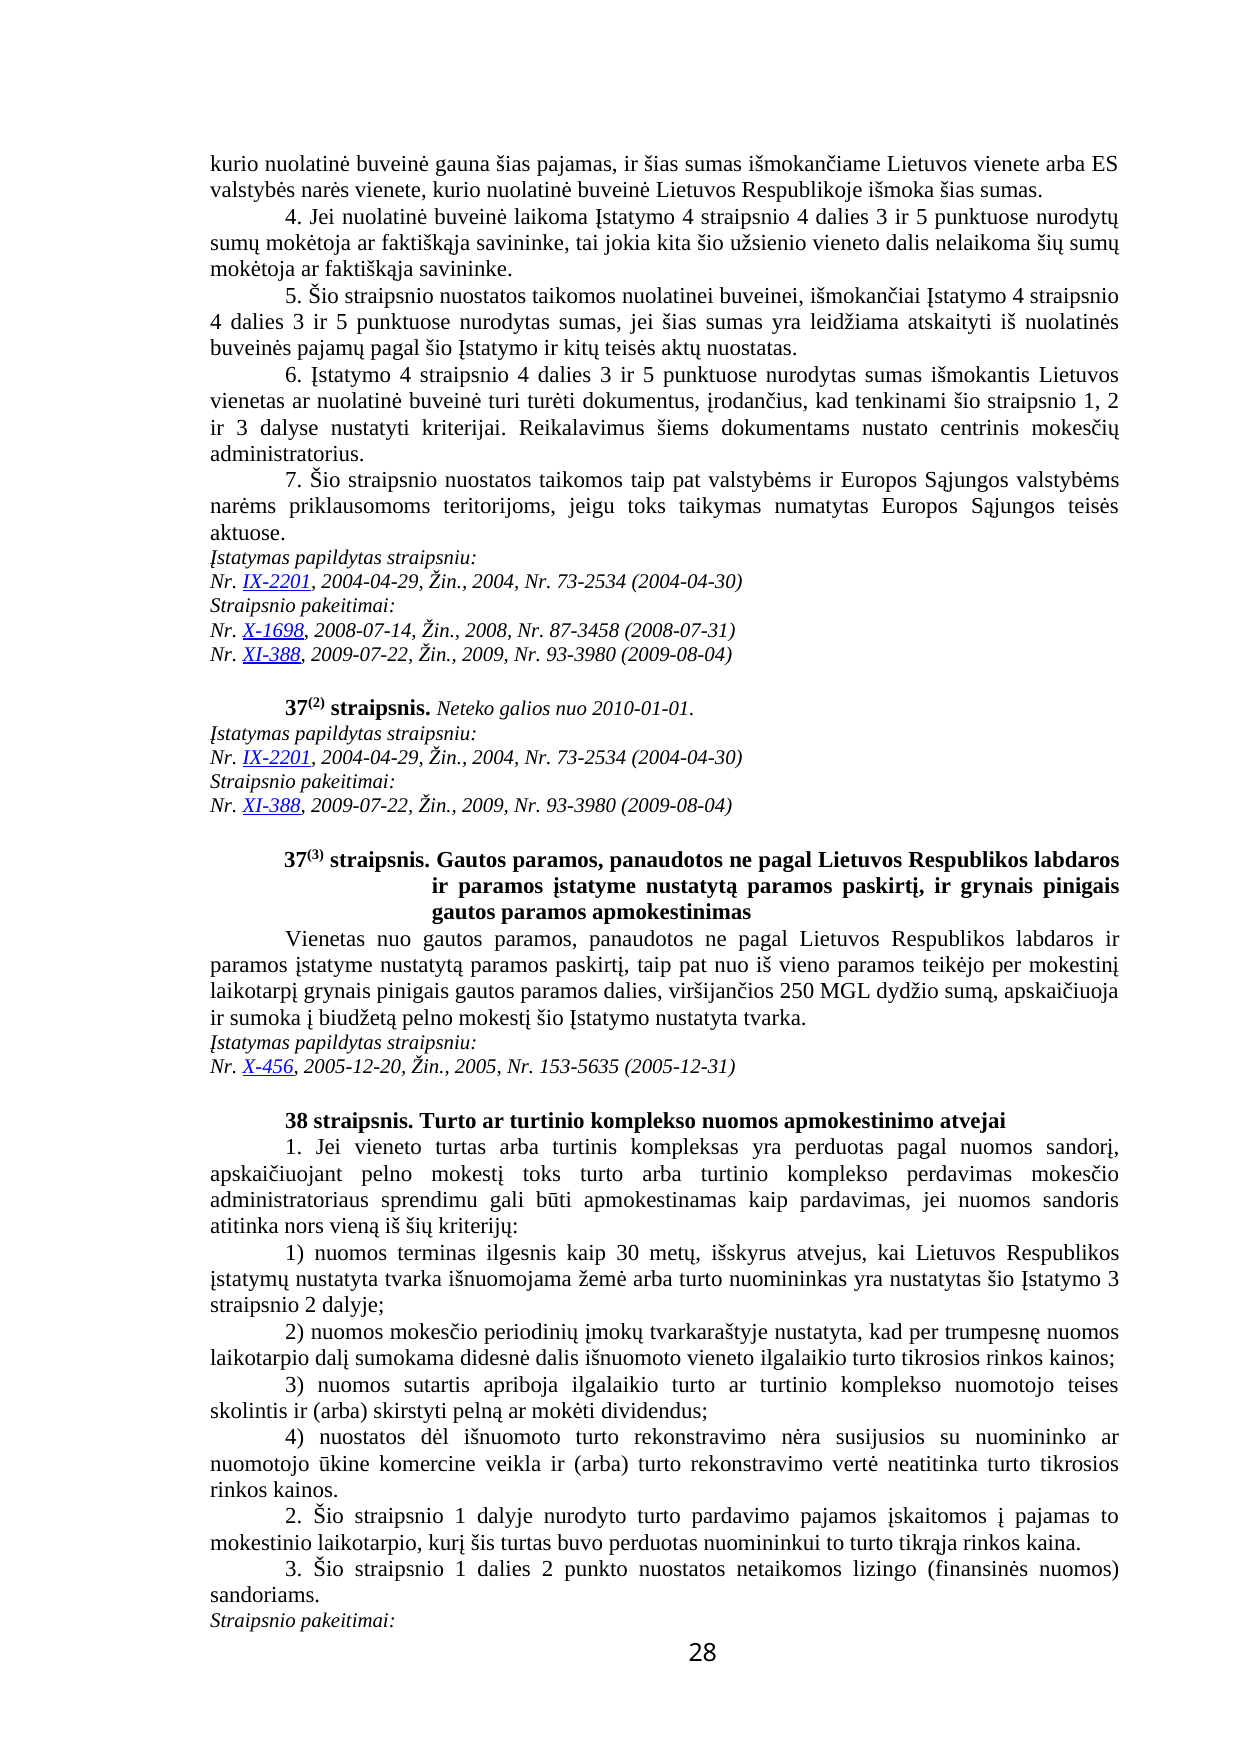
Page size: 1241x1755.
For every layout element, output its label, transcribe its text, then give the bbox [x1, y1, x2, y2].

text Straipsnio pakeitimai: [210, 769, 1120, 793]
text Įstatymas papildytas straipsniu: [210, 545, 1120, 569]
text 37(3) straipsnis. Gautos paramos, panaudotos ne pagal Lietuvos Respublikos labdaros ir paramos įstatyme nustatytą paramos paskirtį, ir grynais pinigais gautos paramos apmokestinimas [284, 846, 1120, 925]
text 37(2) straipsnis. Neteko galios nuo 2010-01-01. [210, 694, 1120, 721]
text 4) nuostatos dėl išnuomoto turto rekonstravimo nėra susijusios su nuomininko ar nuomotojo ūkine komercine veikla ir (arba) turto rekonstravimo vertė neatitinka turto tikrosios rinkos kainos. [210, 1423, 1120, 1502]
text 3) nuomos sutartis apriboja ilgalaikio turto ar turtinio komplekso nuomotojo teises skolintis ir (arba) skirstyti pelną ar mokėti dividendus; [210, 1371, 1120, 1423]
text Straipsnio pakeitimai: [210, 593, 1120, 617]
text 2. Šio straipsnio 1 dalyje nurodyto turto pardavimo pajamos įskaitomos į pajamas to mokestinio laikotarpio, kurį šis turtas buvo perduotas nuomininkui to turto tikrąja rinkos kaina. [210, 1502, 1120, 1555]
text 6. Įstatymo 4 straipsnio 4 dalies 3 ir 5 punktuose nurodytas sumas išmokantis Lietuvos vienetas ar nuolatinė buveinė turi turėti dokumentus, įrodančius, kad tenkinami šio straipsnio 1, 2 ir 3 dalyse nustatyti kriterijai. Reikalavimus šiems dokumentams nustato centrinis mokesčių administratorius. [210, 361, 1120, 466]
text 7. Šio straipsnio nuostatos taikomos taip pat valstybėms ir Europos Sąjungos valstybėms narėms priklausomoms teritorijoms, jeigu toks taikymas numatytas Europos Sąjungos teisės aktuose. [210, 466, 1120, 545]
text 1) nuomos terminas ilgesnis kaip 30 metų, išskyrus atvejus, kai Lietuvos Respublikos įstatymų nustatyta tvarka išnuomojama žemė arba turto nuomininkas yra nustatytas šio Įstatymo 3 straipsnio 2 dalyje; [210, 1239, 1120, 1318]
text 1. Jei vieneto turtas arba turtinis kompleksas yra perduotas pagal nuomos sandorį, apskaičiuojant pelno mokestį toks turto arba turtinio komplekso perdavimas mokesčio administratoriaus sprendimu gali būti apmokestinamas kaip pardavimas, jei nuomos sandoris atitinka nors vieną iš šių kriterijų: [210, 1133, 1120, 1239]
text 5. Šio straipsnio nuostatos taikomos nuolatinei buveinei, išmokančiai Įstatymo 4 straipsnio 4 dalies 3 ir 5 punktuose nurodytas sumas, jei šias sumas yra leidžiama atskaityti iš nuolatinės buveinės pajamų pagal šio Įstatymo ir kitų teisės aktų nuostatas. [210, 282, 1120, 361]
text Įstatymas papildytas straipsniu: [210, 1030, 1120, 1054]
text Nr. XI-388, 2009-07-22, Žin., 2009, Nr. 93-3980 (2009-08-04) [210, 793, 1120, 817]
text 4. Jei nuolatinė buveinė laikoma Įstatymo 4 straipsnio 4 dalies 3 ir 5 punktuose nurodytų sumų mokėtoja ar faktiškąja savininke, tai jokia kita šio užsienio vieneto dalis nelaikoma šių sumų mokėtoja ar faktiškąja savininke. [210, 203, 1120, 282]
text Straipsnio pakeitimai: [210, 1608, 1120, 1632]
text Nr. XI-388, 2009-07-22, Žin., 2009, Nr. 93-3980 (2009-08-04) [210, 642, 1120, 666]
text 38 straipsnis. Turto ar turtinio komplekso nuomos apmokestinimo atvejai [210, 1107, 1120, 1133]
text 2) nuomos mokesčio periodinių įmokų tvarkaraštyje nustatyta, kad per trumpesnę nuomos laikotarpio dalį sumokama didesnė dalis išnuomoto vieneto ilgalaikio turto tikrosios rinkos kainos; [210, 1318, 1120, 1371]
text Nr. IX-2201, 2004-04-29, Žin., 2004, Nr. 73-2534 (2004-04-30) [210, 745, 1120, 769]
text Įstatymas papildytas straipsniu: [210, 721, 1120, 745]
text Nr. IX-2201, 2004-04-29, Žin., 2004, Nr. 73-2534 (2004-04-30) [210, 569, 1120, 593]
text Nr. X-456, 2005-12-20, Žin., 2005, Nr. 153-5635 (2005-12-31) [210, 1054, 1120, 1078]
text Vienetas nuo gautos paramos, panaudotos ne pagal Lietuvos Respublikos labdaros ir paramos įstatyme nustatytą paramos paskirtį, taip pat nuo iš vieno paramos teikėjo per mokestinį laikotarpį grynais pinigais gautos paramos dalies, viršijančios 250 MGL dydžio sumą, apskaičiuoja ir sumoka į biudžetą pelno mokestį šio Įstatymo nustatyta tvarka. [210, 925, 1120, 1030]
text kurio nuolatinė buveinė gauna šias pajamas, ir šias sumas išmokančiame Lietuvos vienete arba ES valstybės narės vienete, kurio nuolatinė buveinė Lietuvos Respublikoje išmoka šias sumas. [210, 150, 1120, 203]
text 3. Šio straipsnio 1 dalies 2 punkto nuostatos netaikomos lizingo (finansinės nuomos) sandoriams. [210, 1555, 1120, 1608]
text Nr. X-1698, 2008-07-14, Žin., 2008, Nr. 87-3458 (2008-07-31) [210, 617, 1120, 642]
